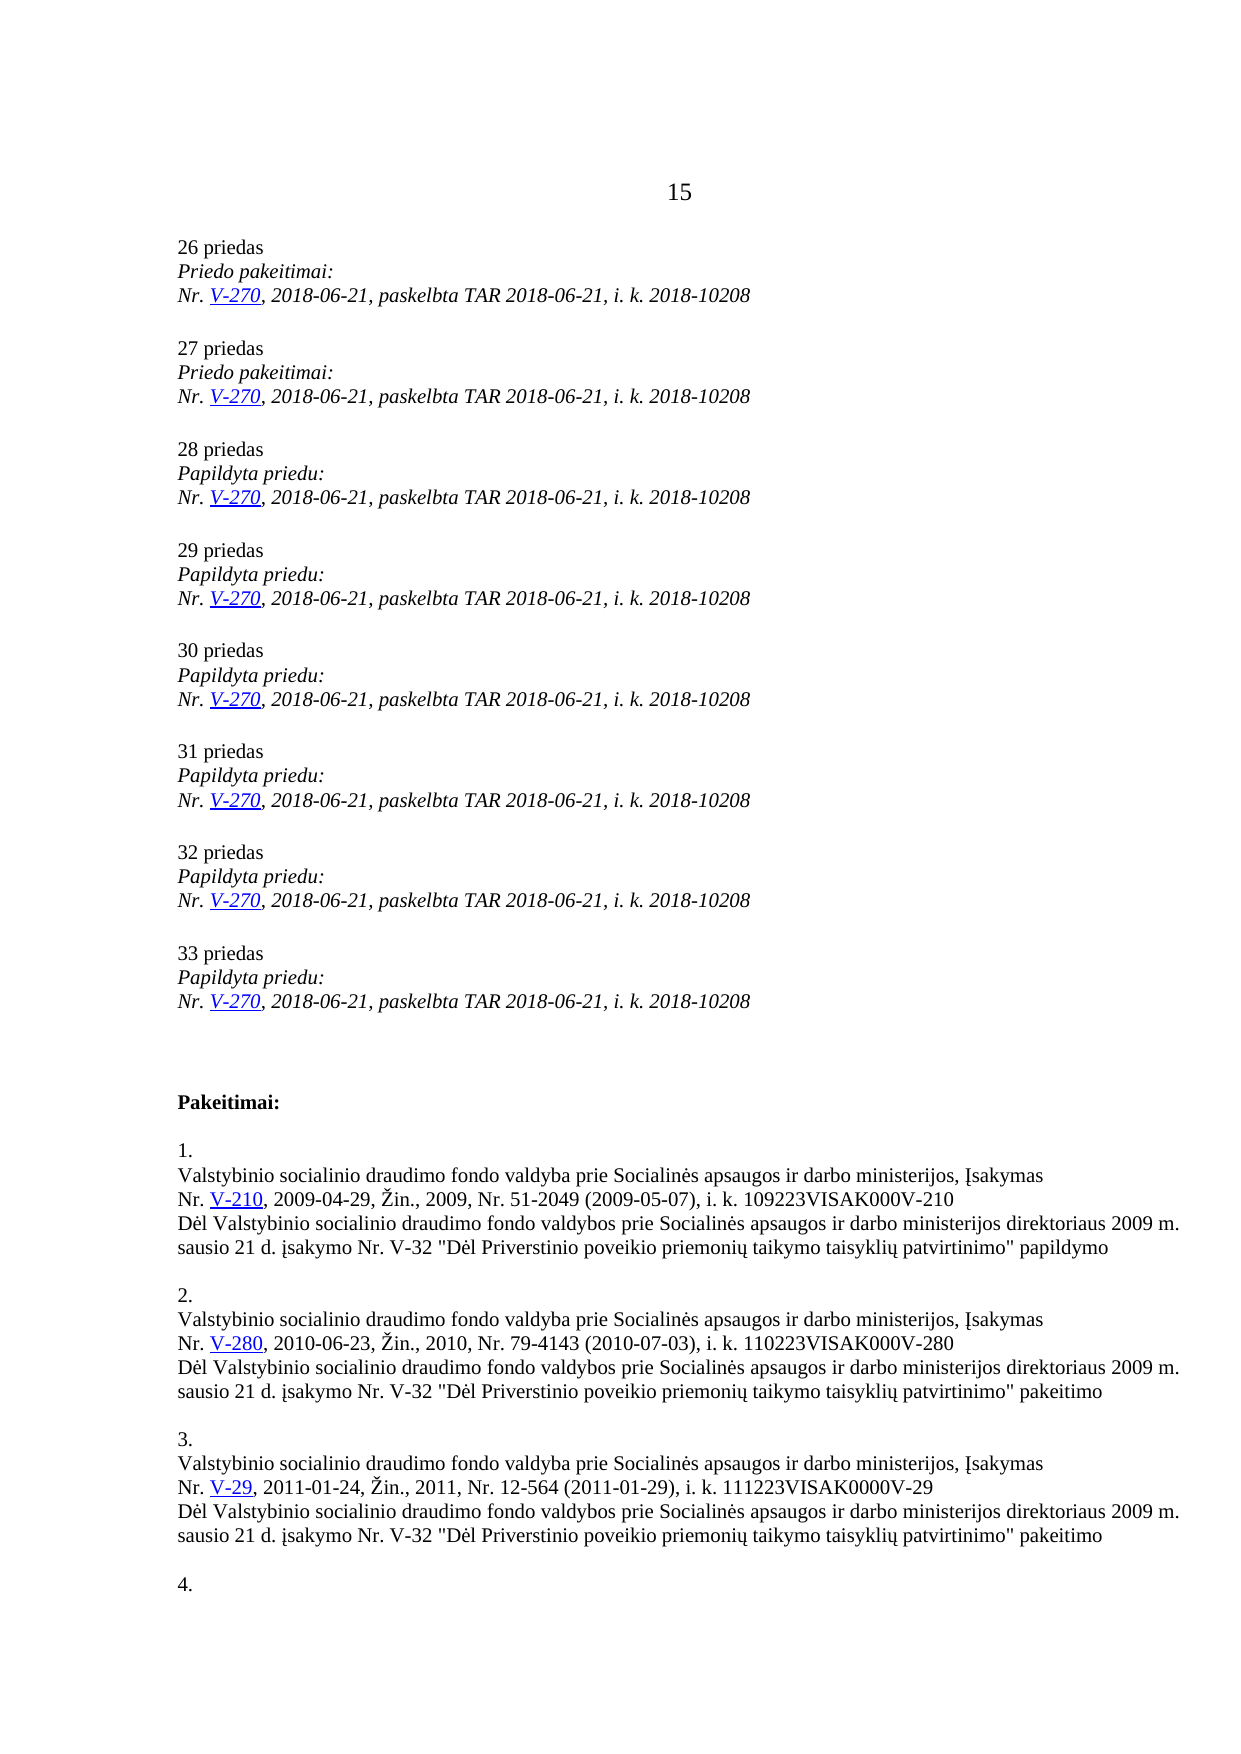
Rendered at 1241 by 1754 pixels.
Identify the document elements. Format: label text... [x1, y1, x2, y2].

text 29 priedas [177, 537, 1181, 562]
text Nr. V-270, 2018-06-21, paskelbta TAR 2018-06-21, i. k. 2018-10208 [177, 384, 1181, 408]
text 30 priedas [177, 638, 1181, 662]
text Papildyta priedu: [177, 763, 1181, 787]
text Nr. V-270, 2018-06-21, paskelbta TAR 2018-06-21, i. k. 2018-10208 [177, 989, 1181, 1013]
text Nr. V-29, 2011-01-24, Žin., 2011, Nr. 12-564 (2011-01-29), i. k. 111223VISAK0000V-29 [177, 1475, 1181, 1499]
text Valstybinio socialinio draudimo fondo valdyba prie Socialinės apsaugos ir darbo ministerijos, Įsakymas [177, 1162, 1181, 1187]
text 33 priedas [177, 941, 1181, 965]
text Nr. V-270, 2018-06-21, paskelbta TAR 2018-06-21, i. k. 2018-10208 [177, 888, 1181, 912]
text Nr. V-280, 2010-06-23, Žin., 2010, Nr. 79-4143 (2010-07-03), i. k. 110223VISAK000V-280 [177, 1331, 1181, 1355]
text Papildyta priedu: [177, 965, 1181, 989]
text Papildyta priedu: [177, 562, 1181, 586]
text Nr. V-270, 2018-06-21, paskelbta TAR 2018-06-21, i. k. 2018-10208 [177, 283, 1181, 307]
text 1. [177, 1138, 1181, 1162]
text 26 priedas [177, 235, 1181, 259]
text Priedo pakeitimai: [177, 360, 1181, 384]
text 31 priedas [177, 739, 1181, 763]
text Priedo pakeitimai: [177, 259, 1181, 283]
text Dėl Valstybinio socialinio draudimo fondo valdybos prie Socialinės apsaugos ir darbo ministerijos direktoriaus 2009 m. sausio 21 d. įsakymo Nr. V-32 "Dėl Priverstinio poveikio priemonių taikymo taisyklių patvirtinimo" pakeitimo [177, 1355, 1181, 1403]
text 4. [177, 1572, 1181, 1596]
text Nr. V-270, 2018-06-21, paskelbta TAR 2018-06-21, i. k. 2018-10208 [177, 687, 1181, 711]
text 28 priedas [177, 437, 1181, 461]
text Papildyta priedu: [177, 461, 1181, 485]
text Dėl Valstybinio socialinio draudimo fondo valdybos prie Socialinės apsaugos ir darbo ministerijos direktoriaus 2009 m. sausio 21 d. įsakymo Nr. V-32 "Dėl Priverstinio poveikio priemonių taikymo taisyklių patvirtinimo" papildymo [177, 1211, 1181, 1259]
text Nr. V-270, 2018-06-21, paskelbta TAR 2018-06-21, i. k. 2018-10208 [177, 787, 1181, 812]
text Valstybinio socialinio draudimo fondo valdyba prie Socialinės apsaugos ir darbo ministerijos, Įsakymas [177, 1307, 1181, 1331]
text Nr. V-270, 2018-06-21, paskelbta TAR 2018-06-21, i. k. 2018-10208 [177, 586, 1181, 610]
text 27 priedas [177, 336, 1181, 360]
text Nr. V-210, 2009-04-29, Žin., 2009, Nr. 51-2049 (2009-05-07), i. k. 109223VISAK000V-210 [177, 1187, 1181, 1211]
text Dėl Valstybinio socialinio draudimo fondo valdybos prie Socialinės apsaugos ir darbo ministerijos direktoriaus 2009 m. sausio 21 d. įsakymo Nr. V-32 "Dėl Priverstinio poveikio priemonių taikymo taisyklių patvirtinimo" pakeitimo [177, 1499, 1181, 1547]
text 32 priedas [177, 840, 1181, 864]
text Nr. V-270, 2018-06-21, paskelbta TAR 2018-06-21, i. k. 2018-10208 [177, 485, 1181, 509]
text Valstybinio socialinio draudimo fondo valdyba prie Socialinės apsaugos ir darbo ministerijos, Įsakymas [177, 1451, 1181, 1475]
text Papildyta priedu: [177, 864, 1181, 888]
text 2. [177, 1283, 1181, 1307]
text 3. [177, 1427, 1181, 1451]
text Papildyta priedu: [177, 662, 1181, 687]
text Pakeitimai: [177, 1090, 1181, 1114]
